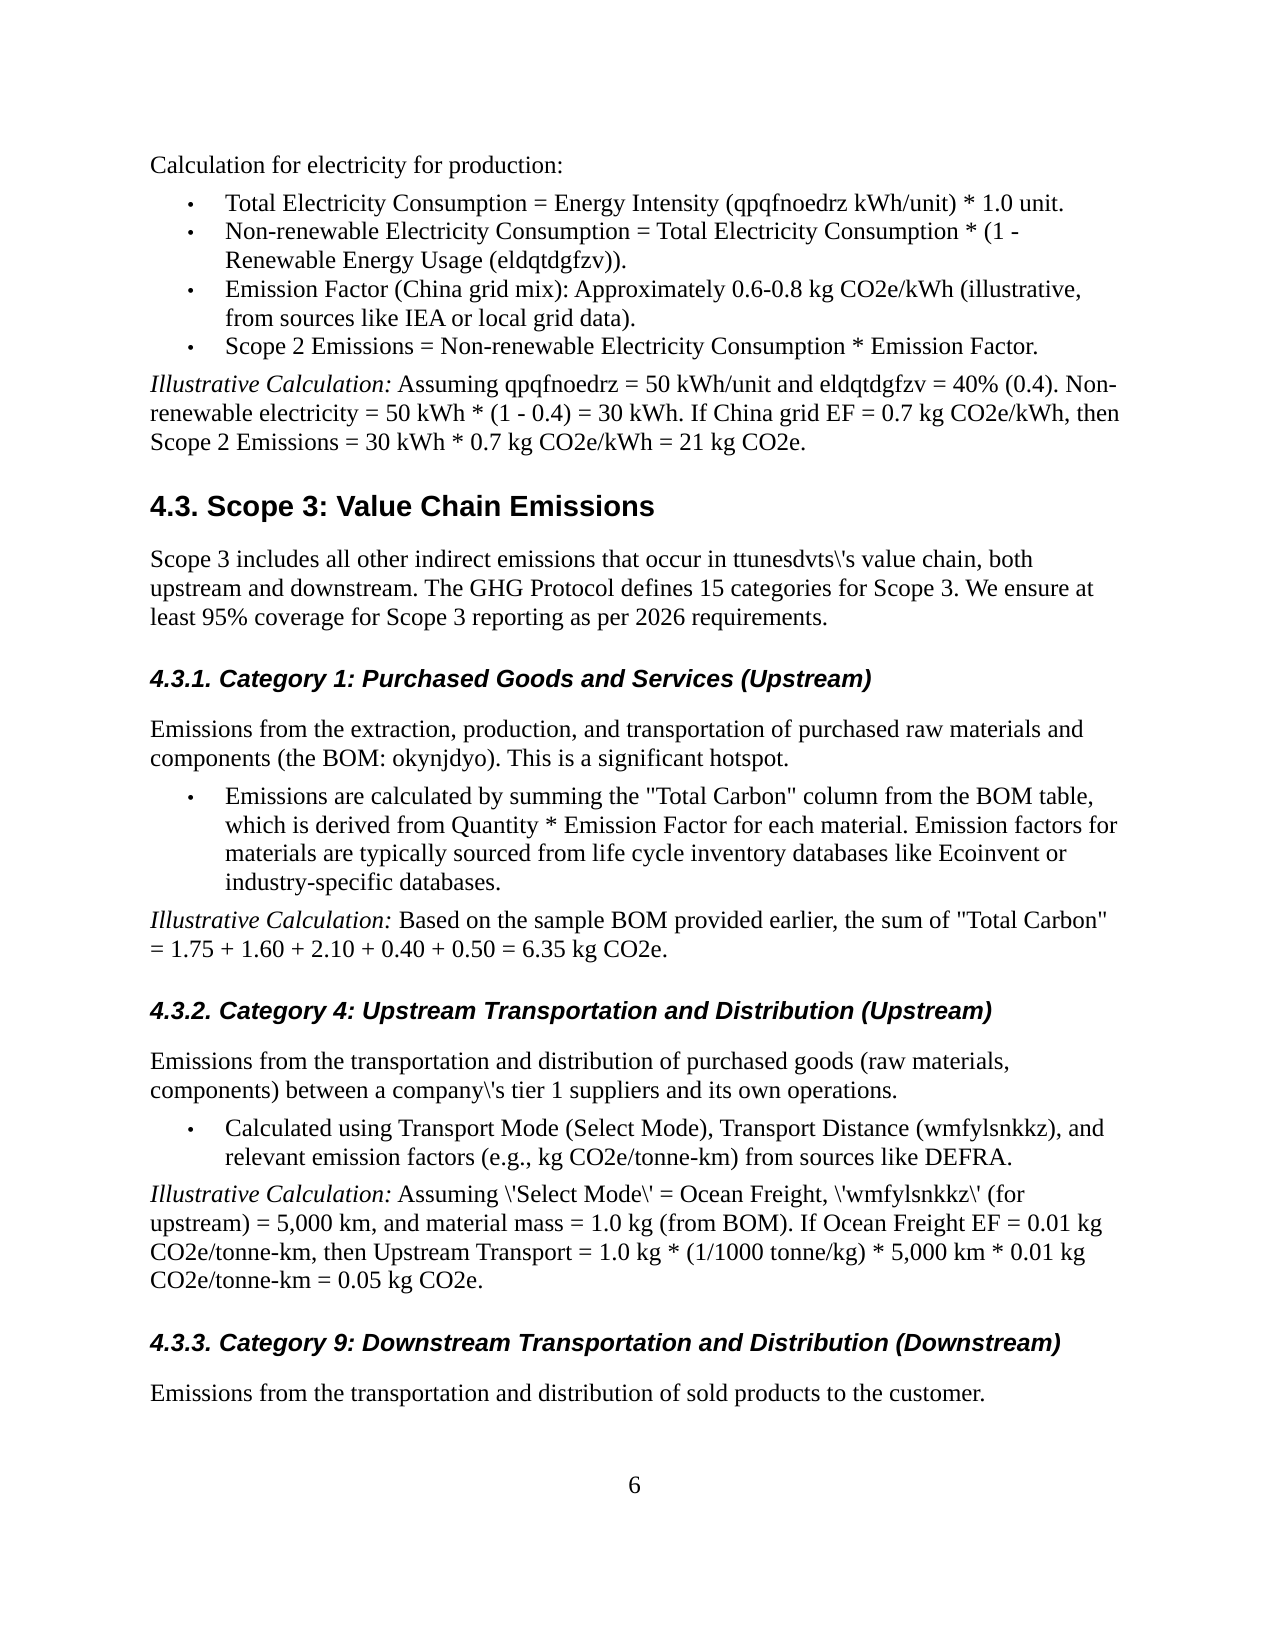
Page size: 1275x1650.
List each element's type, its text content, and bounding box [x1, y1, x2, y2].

text Illustrative Calculation: Assuming \'Select Mode\' = Ocean Freight, \'wmfylsnkkz\' (for upstream) = 5,000 km, and material mass = 1.0 kg (from BOM). If Ocean Freight EF = 0.01 kg CO2e/tonne-km, then Upstream Transport = 1.0 kg * (1/1000 tonne/kg) * 5,000 km * 0.01 kg CO2e/tonne-km = 0.05 kg CO2e. [150, 1179, 1125, 1294]
text Emissions from the extraction, production, and transportation of purchased raw materials and components (the BOM: okynjdyo). This is a significant hotspot. [150, 714, 1125, 772]
text Illustrative Calculation: Assuming qpqfnoedrz = 50 kWh/unit and eldqtdgfzv = 40% (0.4). Non-renewable electricity = 50 kWh * (1 - 0.4) = 30 kWh. If China grid EF = 0.7 kg CO2e/kWh, then Scope 2 Emissions = 30 kWh * 0.7 kg CO2e/kWh = 21 kg CO2e. [150, 369, 1125, 455]
list Total Electricity Consumption = Energy Intensity (qpqfnoedrz kWh/unit) * 1.0 unit. [187, 188, 1125, 216]
text Emissions from the transportation and distribution of sold products to the customer. [150, 1378, 1125, 1407]
text Scope 3 includes all other indirect emissions that occur in ttunesdvts\'s value chain, both upstream and downstream. The GHG Protocol defines 15 categories for Scope 3. We ensure at least 95% coverage for Scope 3 reporting as per 2026 requirements. [150, 544, 1125, 631]
subtitle 4.3.2. Category 4: Upstream Transportation and Distribution (Upstream) [150, 996, 1125, 1025]
text Calculation for electricity for production: [150, 150, 1125, 179]
subtitle 4.3.1. Category 1: Purchased Goods and Services (Upstream) [150, 664, 1125, 693]
subtitle 4.3.3. Category 9: Downstream Transportation and Distribution (Downstream) [150, 1328, 1125, 1357]
list Scope 2 Emissions = Non-renewable Electricity Consumption * Emission Factor. [187, 331, 1125, 360]
text Illustrative Calculation: Based on the sample BOM provided earlier, the sum of "Total Carbon" = 1.75 + 1.60 + 2.10 + 0.40 + 0.50 = 6.35 kg CO2e. [150, 905, 1125, 962]
list Calculated using Transport Mode (Select Mode), Transport Distance (wmfylsnkkz), and relevant emission factors (e.g., kg CO2e/tonne-km) from sources like DEFRA. [187, 1113, 1125, 1170]
list Non-renewable Electricity Consumption = Total Electricity Consumption * (1 - Renewable Energy Usage (eldqtdgfzv)). [187, 216, 1125, 274]
list Emission Factor (China grid mix): Approximately 0.6-0.8 kg CO2e/kWh (illustrative, from sources like IEA or local grid data). [187, 274, 1125, 331]
subtitle 4.3. Scope 3: Value Chain Emissions [150, 489, 1125, 523]
list Emissions are calculated by summing the "Total Carbon" column from the BOM table, which is derived from Quantity * Emission Factor for each material. Emission factors for materials are typically sourced from life cycle inventory databases like Ecoinvent or industry-specific databases. [187, 781, 1125, 896]
text Emissions from the transportation and distribution of purchased goods (raw materials, components) between a company\'s tier 1 suppliers and its own operations. [150, 1046, 1125, 1104]
